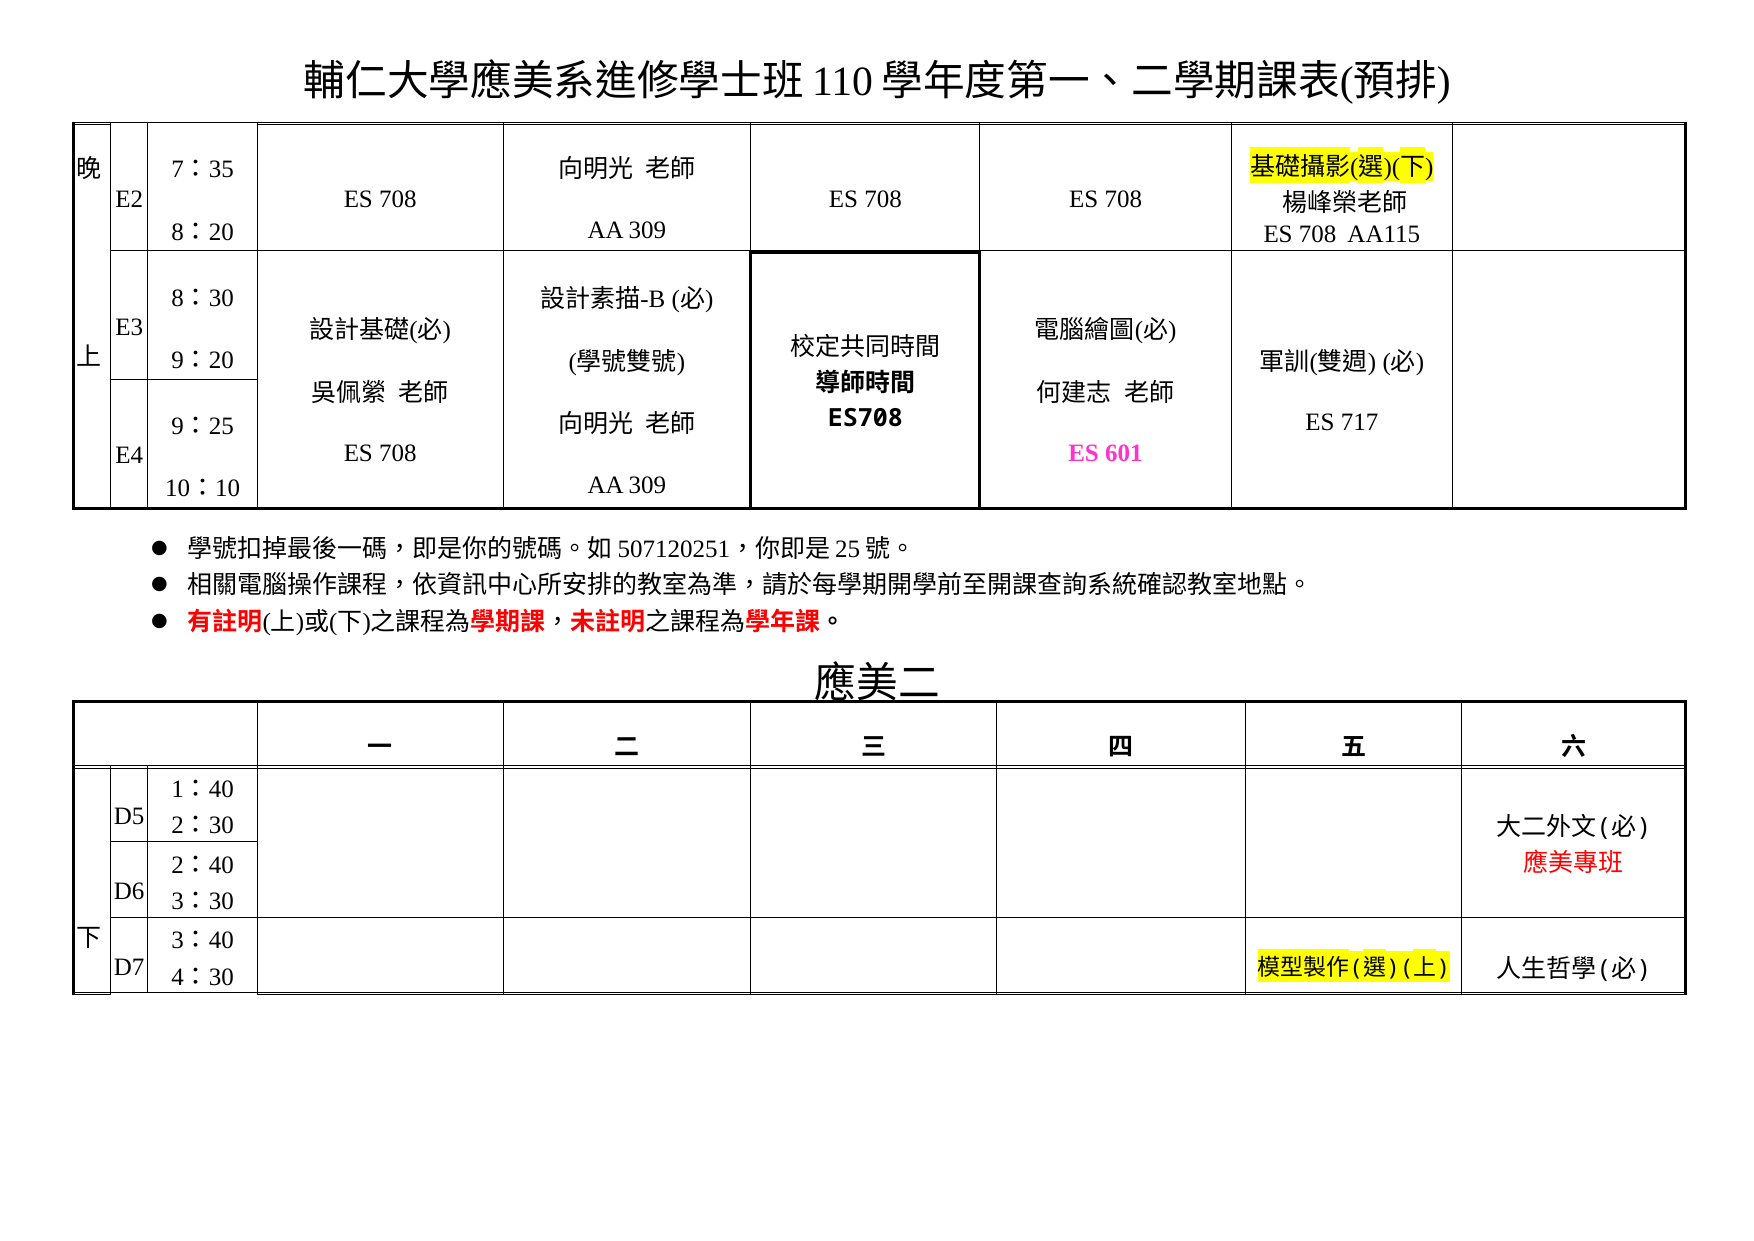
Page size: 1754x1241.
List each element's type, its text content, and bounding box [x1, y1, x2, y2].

table_cell E3 [111, 251, 147, 378]
table_cell 9：25 10：10 [148, 380, 257, 507]
table_cell 7：35 8：20 [148, 123, 257, 250]
table_cell 設計素描-B (必) (學號雙號) 向明光 老師 AA 309 [504, 251, 749, 507]
table_cell 設計基礎(必) 吳佩縈 老師 ES 708 [258, 251, 503, 507]
table_cell 8：30 9：20 [148, 251, 257, 378]
table_cell 電腦繪圖(必) 何建志 老師 ES 601 [981, 251, 1231, 507]
table_cell ES 708 [258, 125, 503, 250]
table_cell E2 [111, 123, 147, 250]
table_header 三 [751, 703, 996, 765]
table_cell 模型製作(選)(上) [1246, 918, 1461, 992]
table_cell [504, 769, 750, 917]
table_cell [1453, 251, 1684, 507]
table_cell ES 708 [980, 125, 1231, 250]
table_cell 基礎攝影(選)(下) 楊峰榮老師 ES 708 AA115 [1232, 125, 1452, 250]
table_cell [258, 918, 503, 992]
list 相關電腦操作課程，依資訊中心所安排的教室為準，請於每學期開學前至開課查詢系統確認教室地點。 [150, 565, 1604, 601]
table_cell 1：40 2：30 [148, 769, 257, 841]
table_cell ES 708 [751, 125, 979, 250]
table_cell 大二外文(必) 應美專班 [1462, 769, 1684, 917]
list 學號扣掉最後一碼，即是你的號碼。如507120251，你即是25號。 [150, 528, 1604, 565]
table_cell D6 [111, 842, 147, 917]
table_header 五 [1246, 703, 1461, 765]
table_cell 下 [75, 769, 110, 992]
table_cell 晚 上 [75, 125, 110, 507]
table_header 四 [997, 703, 1245, 765]
table_header [75, 703, 257, 765]
table_header 一 [258, 703, 503, 765]
table_cell 軍訓(雙週) (必) ES 717 [1232, 251, 1452, 507]
table_cell 3：40 4：30 [148, 918, 257, 992]
table_cell D7 [111, 918, 147, 992]
table_cell [258, 769, 503, 917]
table_cell 2：40 3：30 [148, 842, 257, 917]
table_header 二 [504, 703, 750, 765]
table_cell [751, 769, 996, 917]
table_header 六 [1462, 703, 1684, 765]
list 有註明(上)或(下)之課程為學期課，未註明之課程為學年課。 [150, 601, 1604, 637]
table_cell [997, 769, 1245, 917]
table_cell [504, 918, 750, 992]
table_cell [751, 918, 996, 992]
table_cell E4 [111, 380, 147, 507]
table_cell 人生哲學(必) [1462, 918, 1684, 992]
table_cell 校定共同時間 導師時間 ES708 [752, 254, 978, 507]
table_cell [997, 918, 1245, 992]
table_cell [1246, 769, 1461, 917]
text 應美二 [150, 637, 1604, 700]
table_cell [1453, 125, 1684, 250]
table_cell D5 [111, 769, 147, 841]
table_cell 向明光 老師 AA 309 [504, 125, 750, 250]
